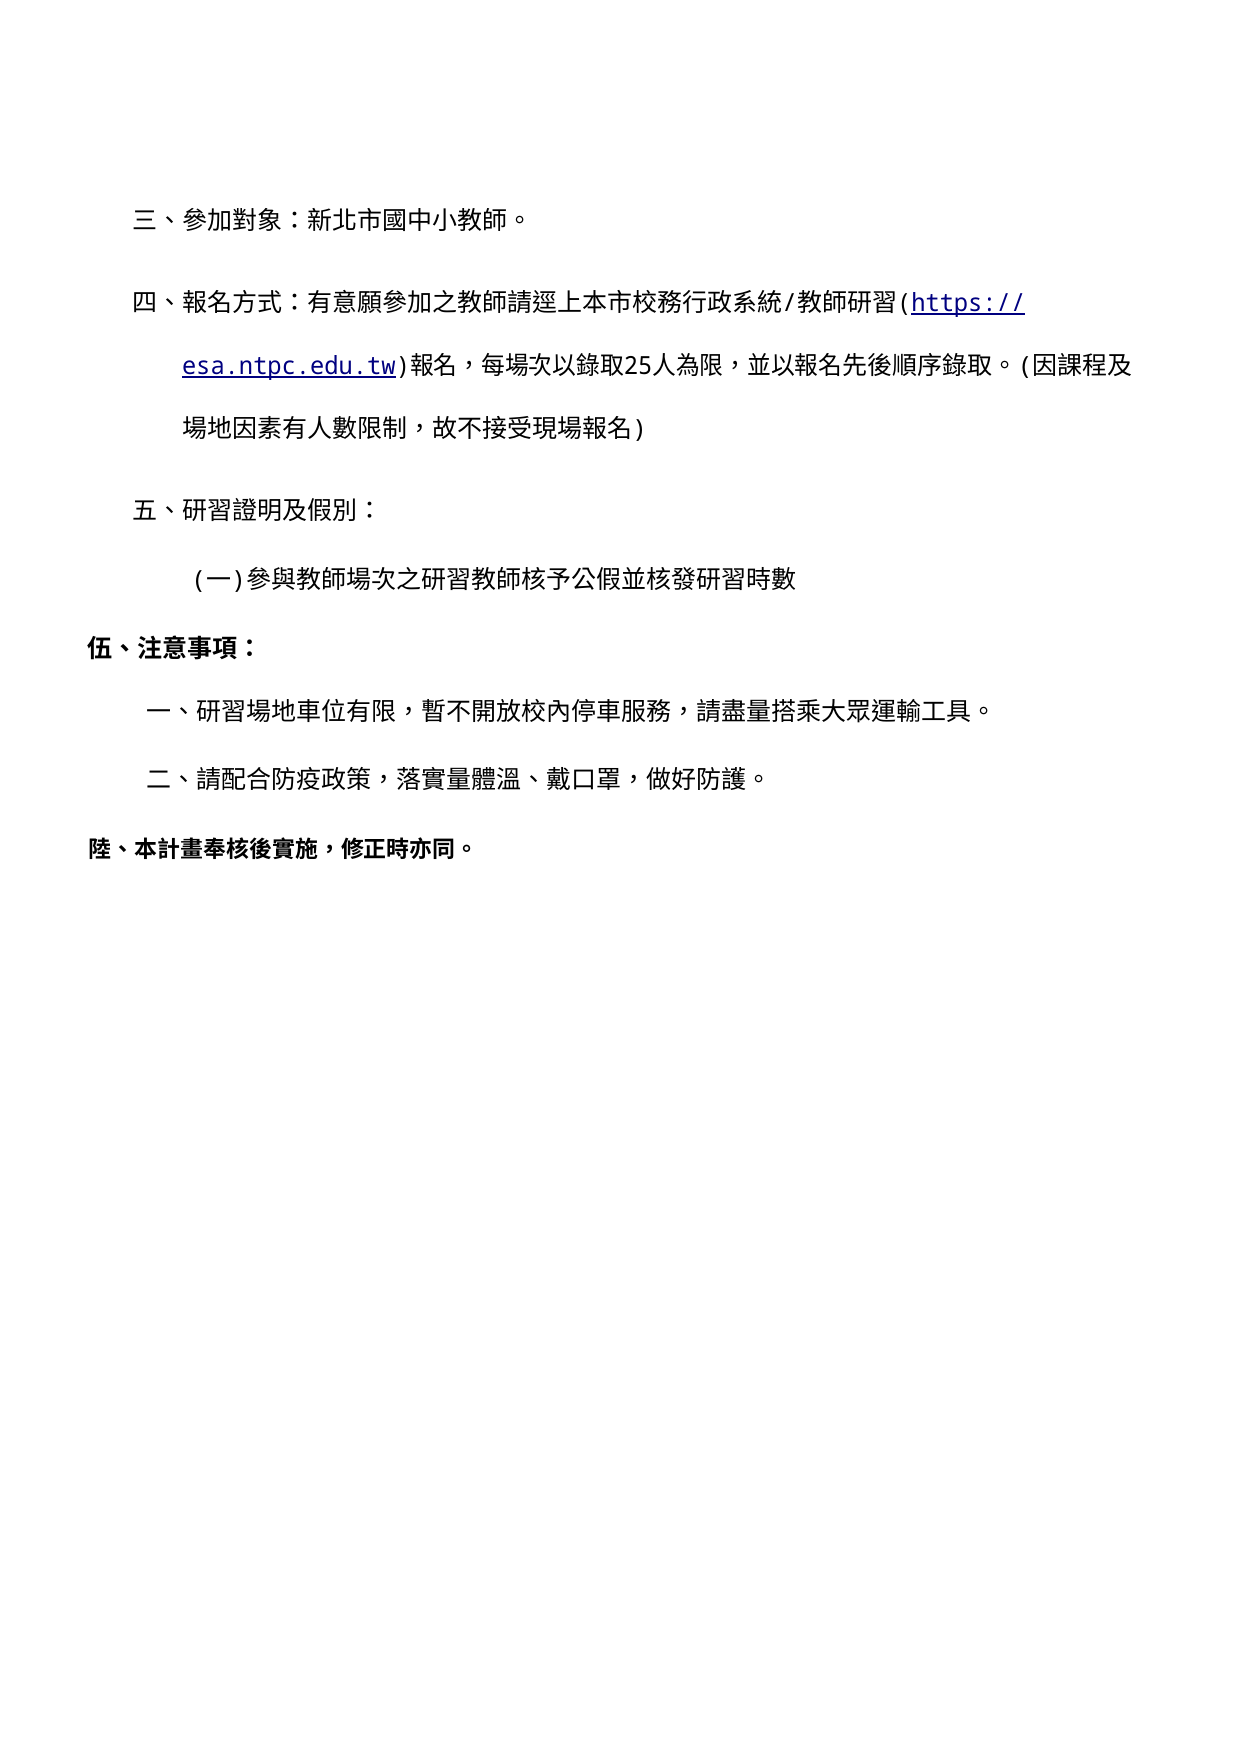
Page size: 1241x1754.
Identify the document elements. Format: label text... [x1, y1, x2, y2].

text 陸、本計畫奉核後實施，修正時亦同。 [75, 805, 1165, 868]
text 五、研習證明及假別： [132, 467, 1165, 529]
text 二、請配合防疫政策，落實量體溫、戴口罩，做好防護。 [146, 736, 1147, 799]
text 三、參加對象：新北市國中小教師。 [132, 177, 1165, 239]
text 四、報名方式：有意願參加之教師請逕上本市校務行政系統/教師研習(https://esa.ntpc.edu.tw)報名，每場次以錄取25人為限，並以報名先後順序錄取。(因課程及場地因素有人數限制，故不接受現場報名) [132, 259, 1144, 447]
text 一、研習場地車位有限，暫不開放校內停車服務，請盡量搭乘大眾運輸工具。 [146, 667, 1147, 730]
text (一)參與教師場次之研習教師核予公假並核發研習時數 [191, 536, 1004, 598]
subtitle 伍、注意事項： [87, 605, 1165, 667]
